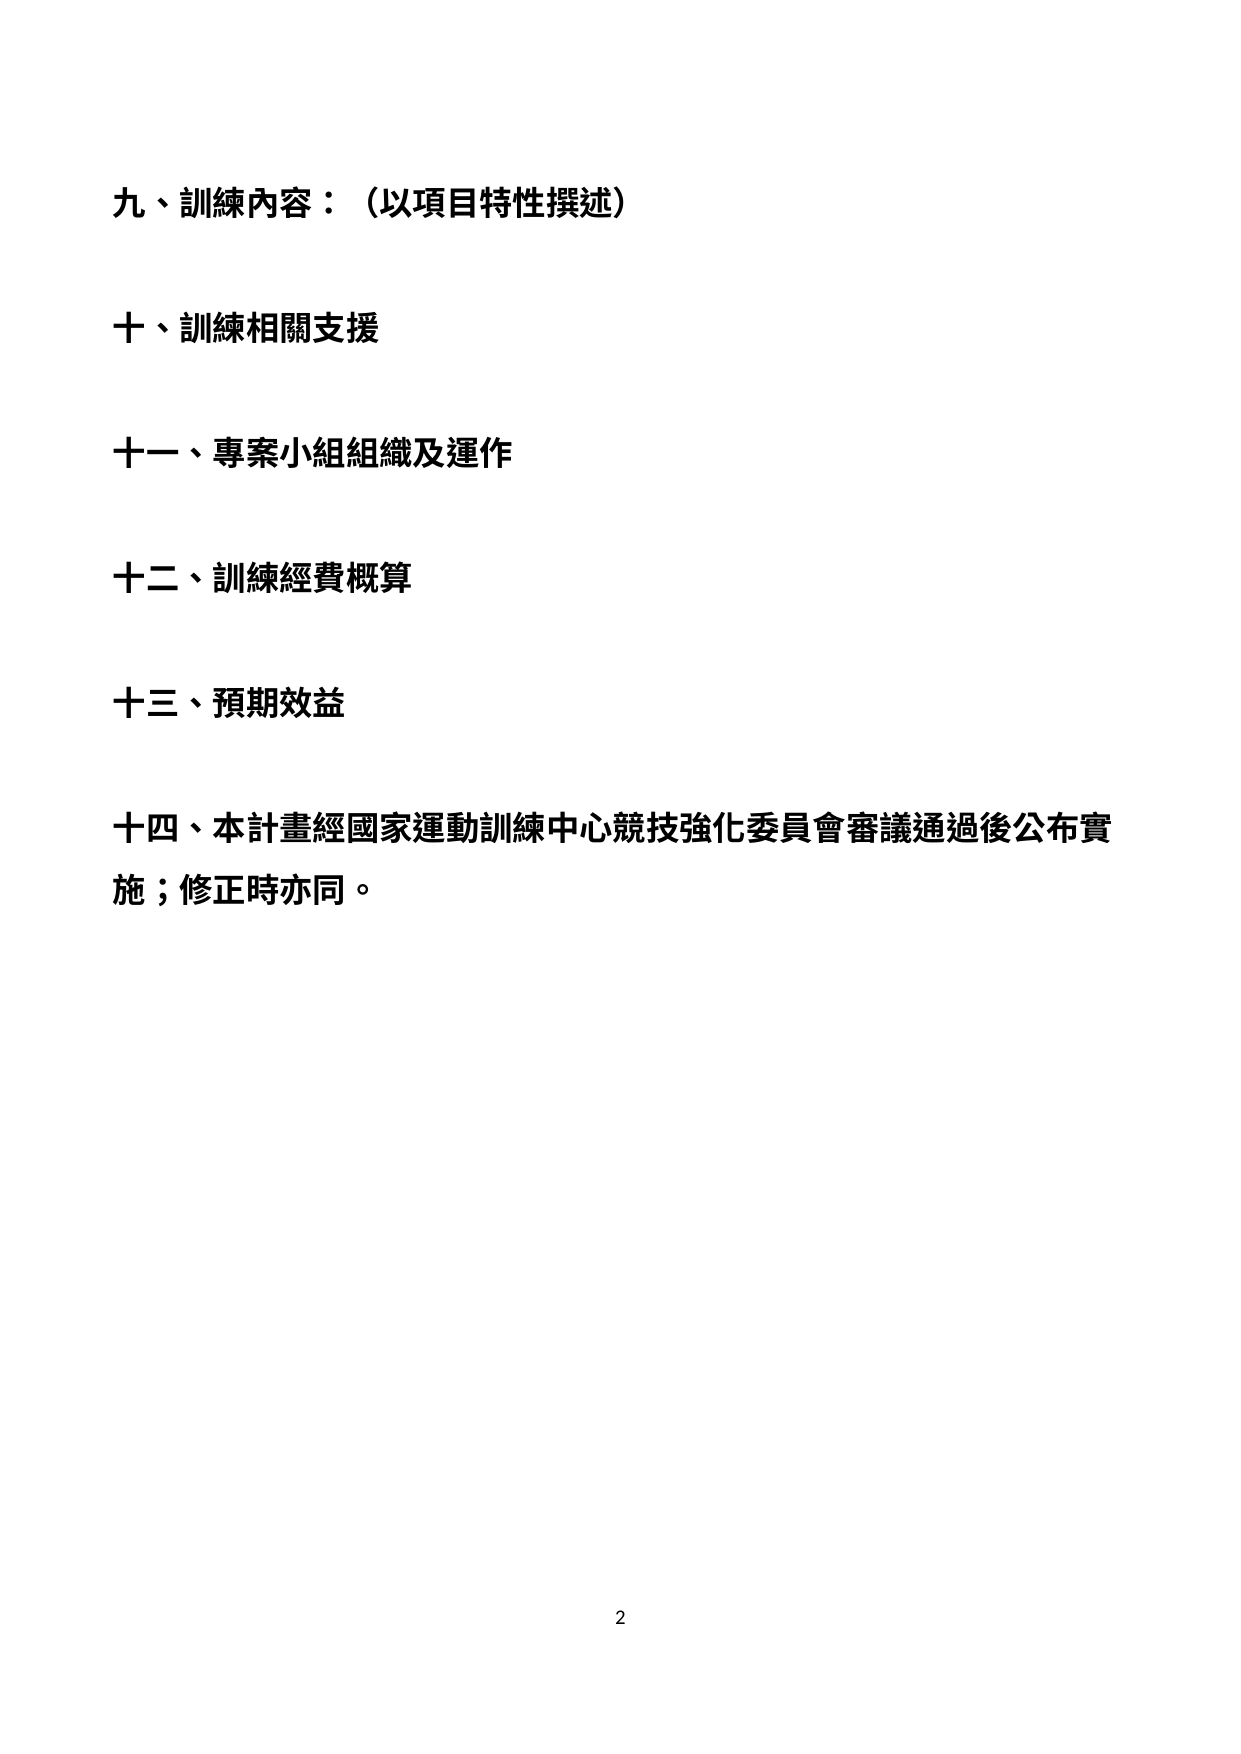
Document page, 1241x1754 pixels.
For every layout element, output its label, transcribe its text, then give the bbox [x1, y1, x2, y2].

text 十四、本計畫經國家運動訓練中心競技強化委員會審議通過後公布實施；修正時亦同。 [112, 784, 1128, 909]
text 十一、專案小組組織及運作 [112, 409, 1128, 471]
text 九、訓練內容：（以項目特性撰述） [112, 159, 1128, 221]
text 十二、訓練經費概算 [112, 534, 1128, 596]
text 十、訓練相關支援 [112, 284, 1128, 346]
text 十三、預期效益 [112, 659, 1128, 721]
